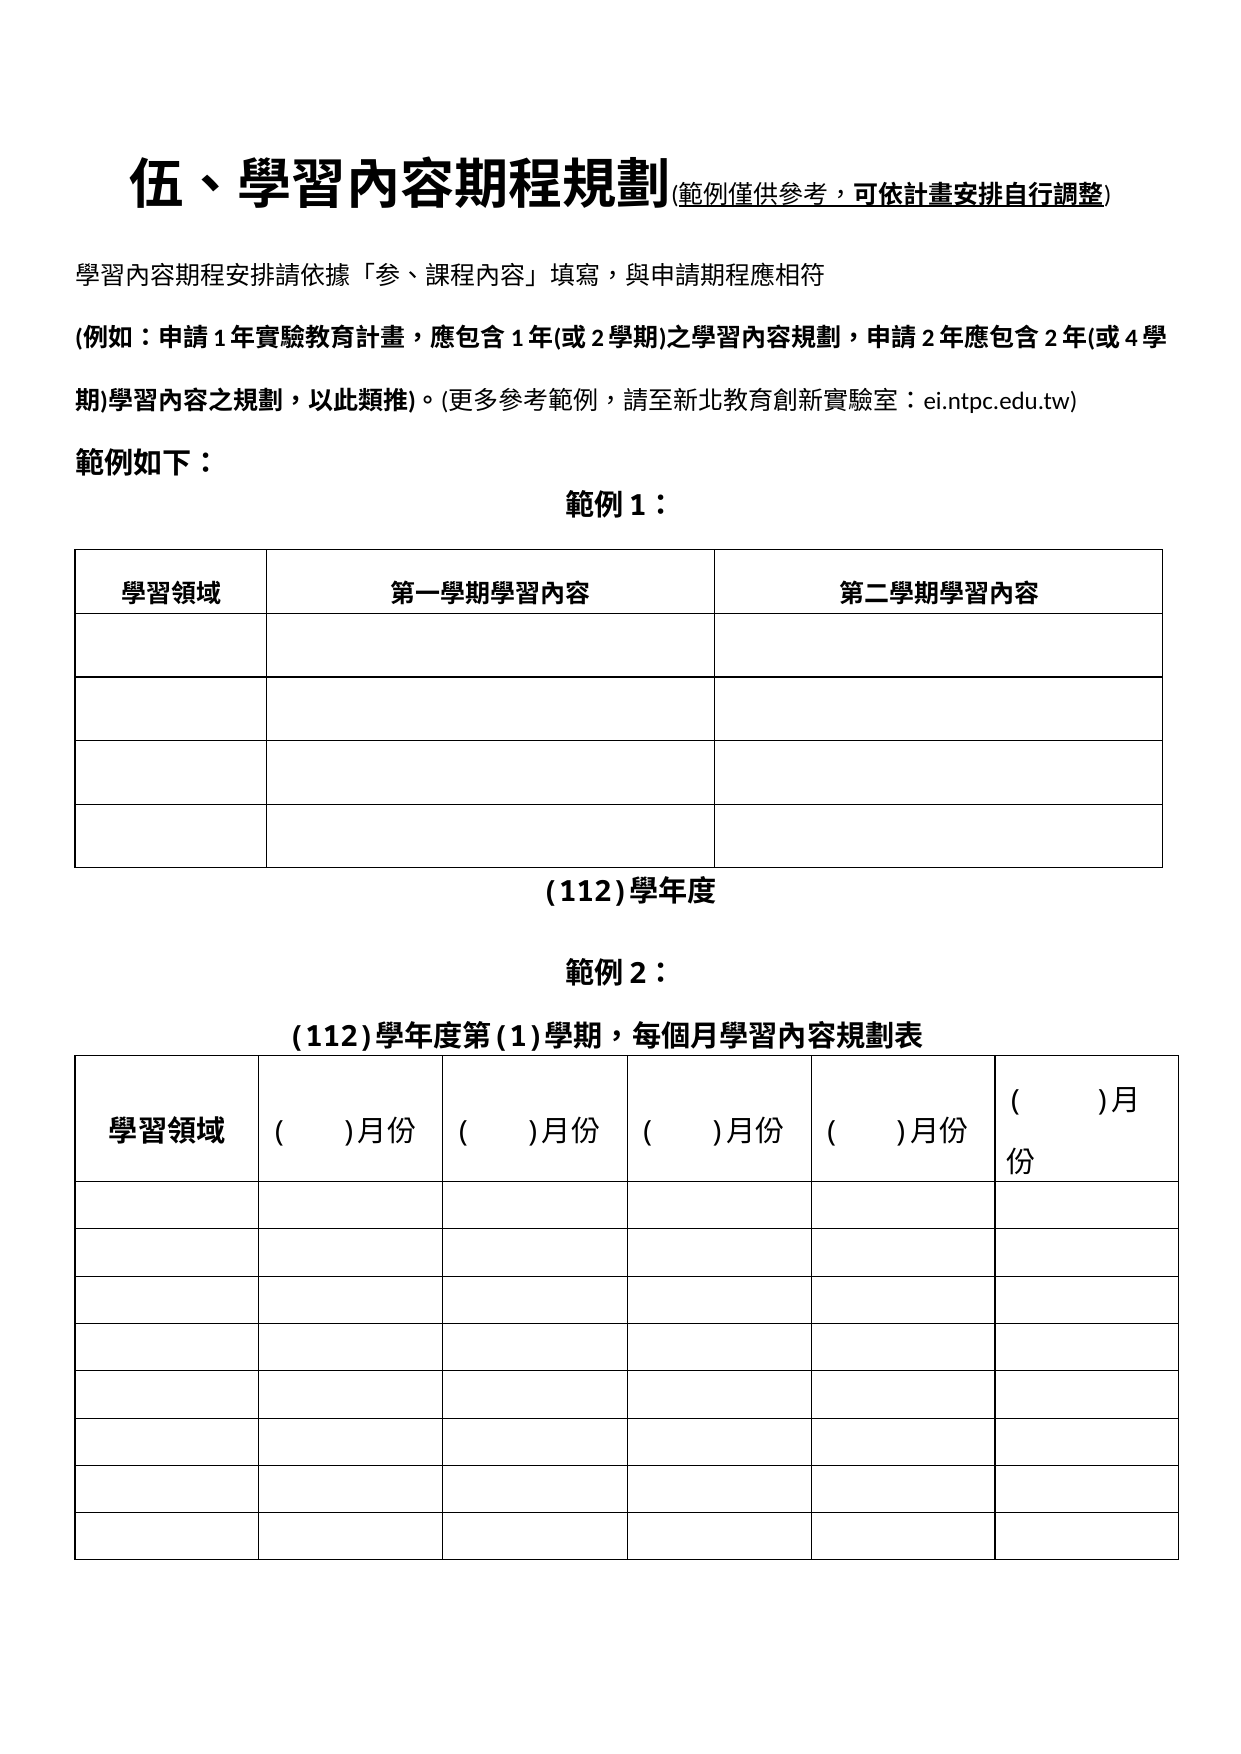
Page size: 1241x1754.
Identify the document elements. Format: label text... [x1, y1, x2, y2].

table_cell [443, 1371, 627, 1417]
table_cell [259, 1466, 442, 1512]
table_header 第二學期學習內容 [715, 550, 1162, 613]
table_cell [812, 1513, 994, 1559]
text (112)學年度第(1)學期，每個月學習內容規劃表 [75, 992, 1165, 1055]
table_cell [628, 1277, 811, 1323]
table_cell [76, 1466, 258, 1512]
table_cell [267, 614, 714, 676]
table_cell [259, 1371, 442, 1417]
table_cell [715, 678, 1162, 740]
table_cell [812, 1419, 994, 1465]
table_cell [996, 1513, 1178, 1559]
table_cell [76, 1277, 258, 1323]
table_cell [259, 1419, 442, 1465]
table_header 學習領域 [76, 1056, 258, 1181]
text 範例如下： [75, 419, 1121, 482]
table_cell [443, 1466, 627, 1512]
table_cell [76, 805, 266, 867]
table_header ( )月份 [996, 1056, 1178, 1181]
table_cell [812, 1277, 994, 1323]
text (例如：申請1年實驗教育計畫，應包含1年(或2學期)之學習內容規劃，申請2年應包含2年(或4學期)學習內容之規劃，以此類推)。(更多參考範例，請至新北教育創新實驗室：ei.ntpc.edu.tw) [75, 294, 1168, 419]
table_header 第一學期學習內容 [267, 550, 714, 613]
table_cell [996, 1466, 1178, 1512]
table_cell [812, 1182, 994, 1228]
table_cell [443, 1277, 627, 1323]
text 範例1： [75, 482, 1165, 524]
table_cell [259, 1513, 442, 1559]
table_cell [628, 1182, 811, 1228]
table_header 學習領域 [76, 550, 266, 613]
table_cell [996, 1419, 1178, 1465]
text (112)學年度 [75, 868, 1165, 910]
table_cell [76, 1229, 258, 1276]
table_cell [628, 1371, 811, 1417]
table_cell [259, 1324, 442, 1370]
table_cell [996, 1277, 1178, 1323]
table_cell [715, 805, 1162, 867]
table_header ( )月份 [443, 1056, 627, 1181]
text 伍、學習內容期程規劃(範例僅供參考，可依計畫安排自行調整) [75, 107, 1165, 232]
table_cell [996, 1324, 1178, 1370]
table_cell [628, 1419, 811, 1465]
table_cell [443, 1324, 627, 1370]
table_cell [996, 1371, 1178, 1417]
table_cell [628, 1466, 811, 1512]
table_cell [715, 741, 1162, 803]
table_cell [259, 1229, 442, 1276]
text 學習內容期程安排請依據「参、課程內容」填寫，與申請期程應相符 [75, 232, 1165, 294]
table_cell [76, 1371, 258, 1417]
table_cell [76, 1324, 258, 1370]
table_cell [812, 1466, 994, 1512]
table_cell [76, 1513, 258, 1559]
table_cell [76, 614, 266, 676]
table_cell [996, 1182, 1178, 1228]
table_cell [267, 741, 714, 803]
text 範例2： [75, 950, 1165, 992]
table_cell [628, 1513, 811, 1559]
table_cell [812, 1229, 994, 1276]
table_cell [812, 1371, 994, 1417]
table_cell [259, 1182, 442, 1228]
table_cell [76, 741, 266, 803]
table_cell [628, 1229, 811, 1276]
table_cell [267, 805, 714, 867]
table_cell [715, 614, 1162, 676]
table_header ( )月份 [628, 1056, 811, 1181]
table_header ( )月份 [812, 1056, 994, 1181]
table_cell [996, 1229, 1178, 1276]
table_cell [76, 1419, 258, 1465]
table_cell [443, 1513, 627, 1559]
table_header ( )月份 [259, 1056, 442, 1181]
table_cell [443, 1229, 627, 1276]
table_cell [812, 1324, 994, 1370]
table_cell [259, 1277, 442, 1323]
table_cell [628, 1324, 811, 1370]
table_cell [443, 1419, 627, 1465]
table_cell [76, 678, 266, 740]
table_cell [76, 1182, 258, 1228]
table_cell [443, 1182, 627, 1228]
table_cell [267, 678, 714, 740]
